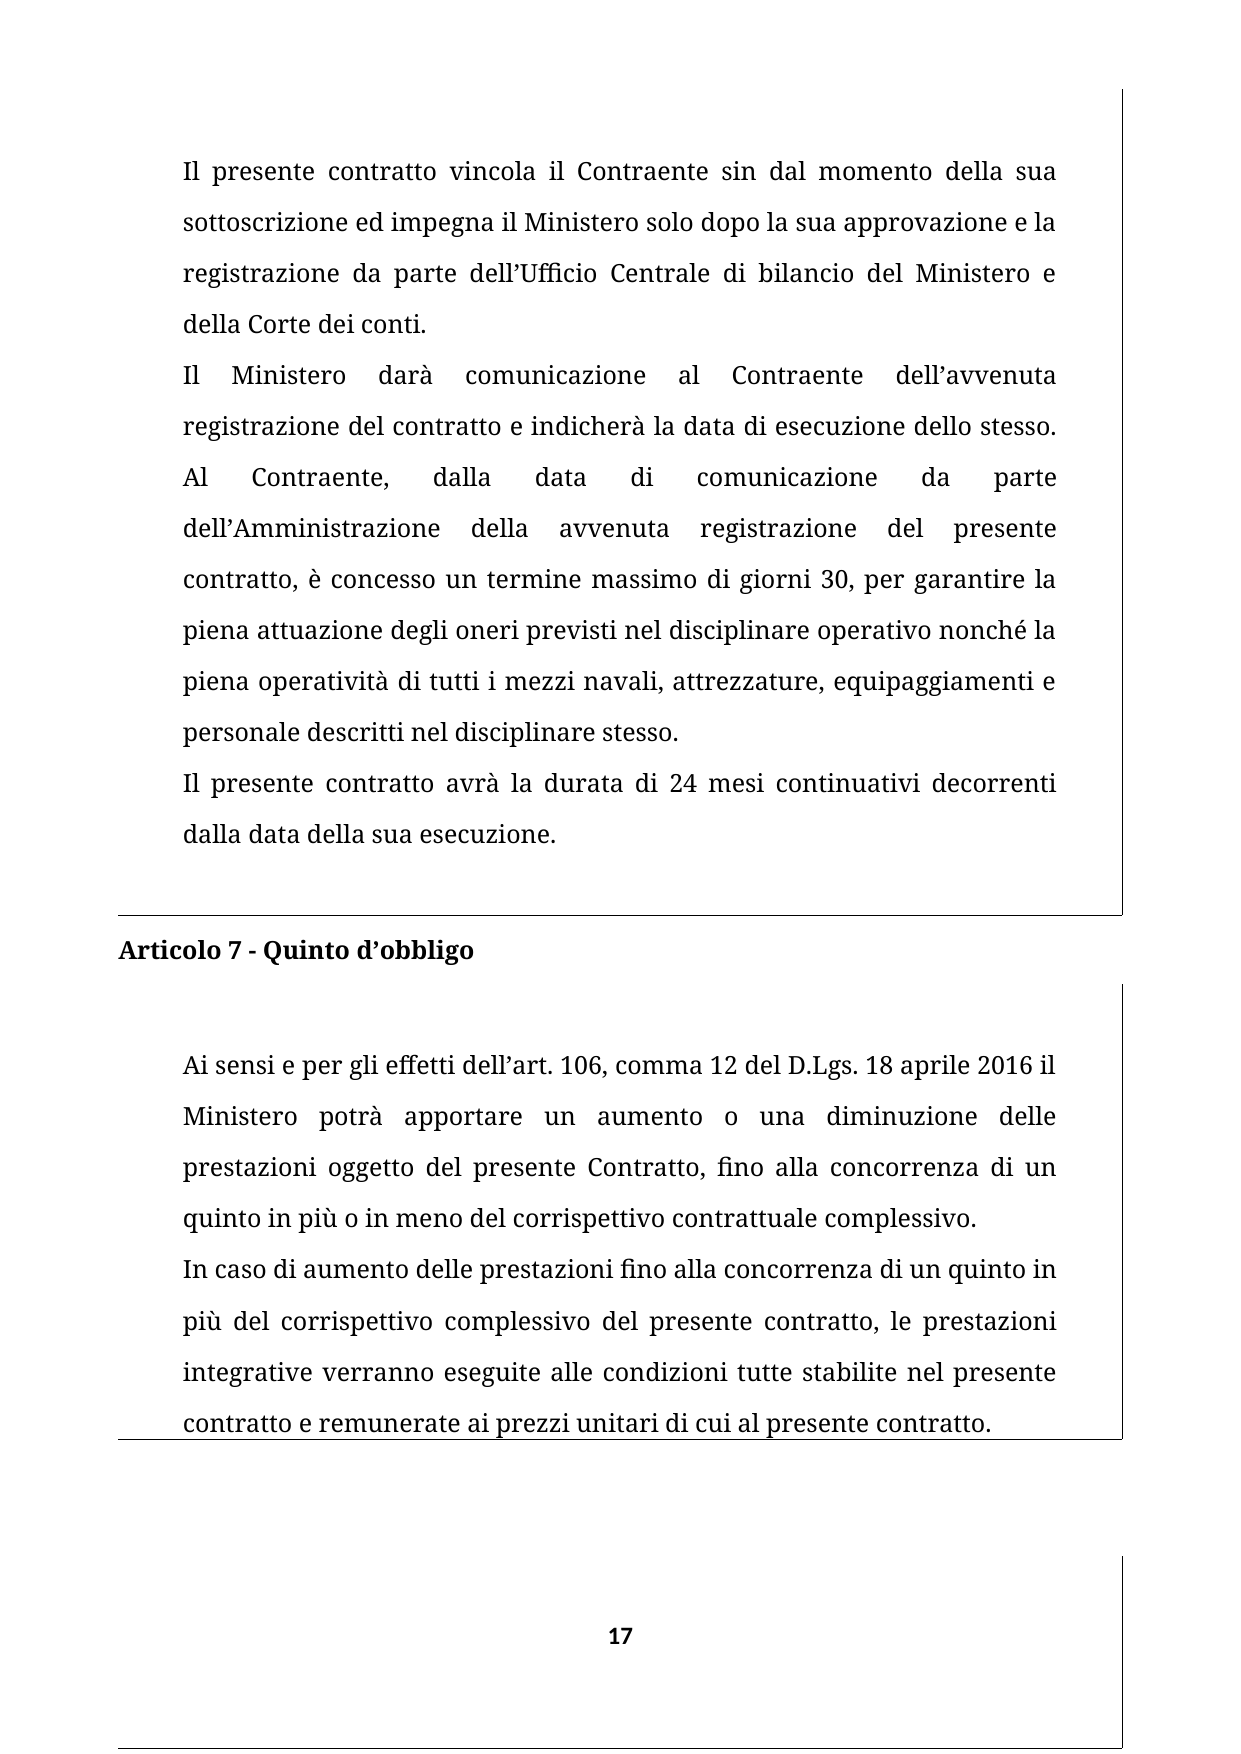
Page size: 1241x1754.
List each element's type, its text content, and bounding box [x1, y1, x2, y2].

text In caso di aumento delle prestazioni fino alla concorrenza di un quinto in più del corrispettivo complessivo del presente contratto, le prestazioni integrative verranno eseguite alle condizioni tutte stabilite nel presente contratto e remunerate ai prezzi unitari di cui al presente contratto. [118, 1188, 1122, 1439]
text Il presente contratto vincola il Contraente sin dal momento della sua sottoscrizione ed impegna il Ministero solo dopo la sua approvazione e la registrazione da parte dell’Ufficio Centrale di bilancio del Ministero e della Corte dei conti. [118, 89, 1122, 293]
text Ai sensi e per gli effetti dell’art. 106, comma 12 del D.Lgs. 18 aprile 2016 il Ministero potrà apportare un aumento o una diminuzione delle prestazioni oggetto del presente Contratto, fino alla concorrenza di un quinto in più o in meno del corrispettivo contrattuale complessivo. [118, 983, 1122, 1188]
text Il presente contratto avrà la durata di 24 mesi continuativi decorrenti dalla data della sua esecuzione. [118, 701, 1122, 915]
text Il Ministero darà comunicazione al Contraente dell’avvenuta registrazione del contratto e indicherà la data di esecuzione dello stesso. Al Contraente, dalla data di comunicazione da parte dell’Amministrazione della avvenuta registrazione del presente contratto, è concesso un termine massimo di giorni 30, per garantire la piena attuazione degli oneri previsti nel disciplinare operativo nonché la piena operatività di tutti i mezzi navali, attrezzature, equipaggiamenti e personale descritti nel disciplinare stesso. [118, 293, 1122, 701]
text Articolo 7 - Quinto d’obbligo [118, 932, 1122, 966]
